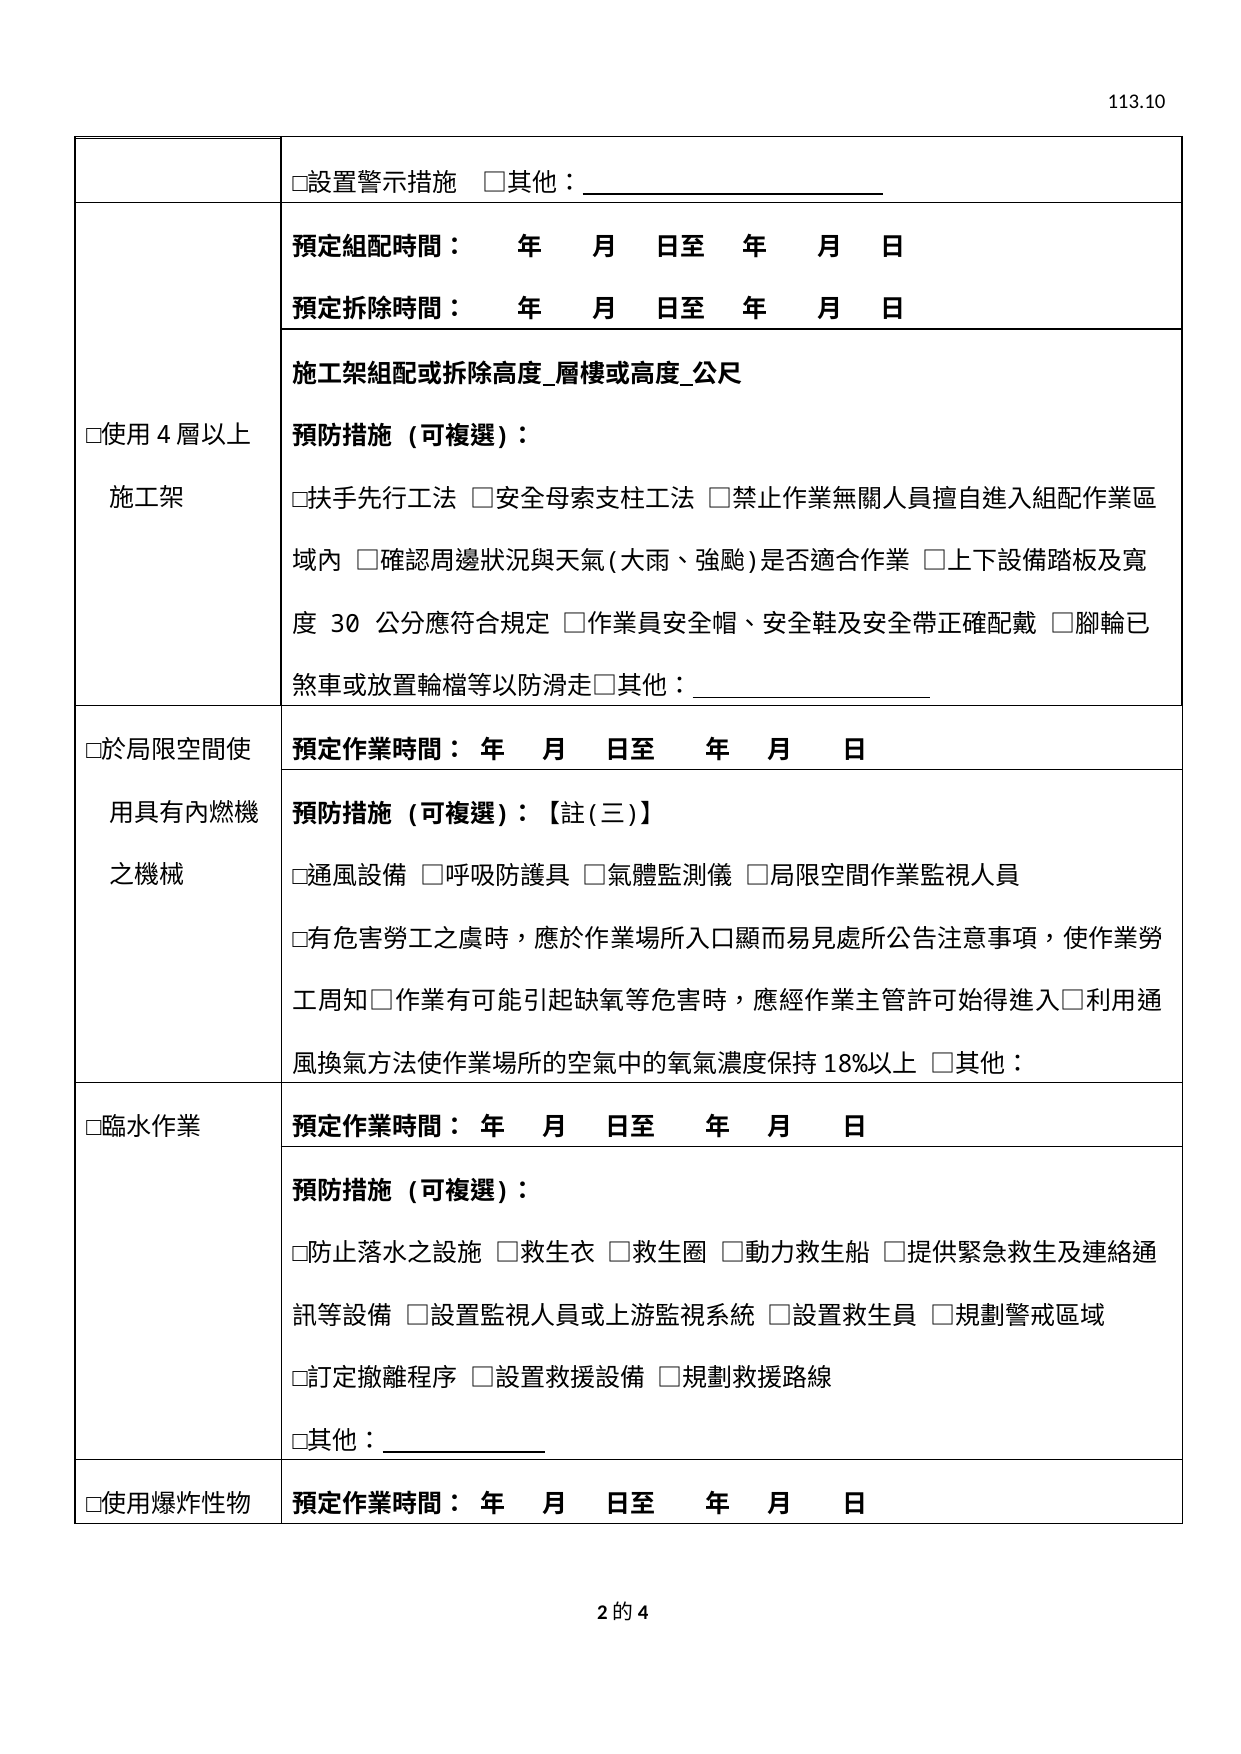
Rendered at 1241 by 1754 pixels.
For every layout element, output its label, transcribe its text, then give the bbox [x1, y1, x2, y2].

table_cell □臨水作業 [76, 1083, 281, 1459]
table_cell 預防措施 (可複選)：【註(三)】 □通風設備 □呼吸防護具 □氣體監測儀 □局限空間作業監視人員 □有危害勞工之虞時，應於作業場所入口顯而易見處所公告注意事項，使作業勞工周知□作業有可能引起缺氧等危害時，應經作業主管許可始得進入□利用通風換氣方法使作業場所的空氣中的氧氣濃度保持18%以上 □其他： [282, 770, 1182, 1082]
table_cell [76, 139, 280, 201]
table_cell 預定組配時間： 年 月 日至 年 月 日 預定拆除時間： 年 月 日至 年 月 日 [282, 203, 1181, 328]
table_cell 施工架組配或拆除高度 層樓或高度 公尺 預防措施 (可複選)： □扶手先行工法 □安全母索支柱工法 □禁止作業無關人員擅自進入組配作業區域內 □確認周邊狀況與天氣(大雨、強颱)是否適合作業 □上下設備踏板及寬度 30 公分應符合規定 □作業員安全帽、安全鞋及安全帶正確配戴 □腳輪已煞車或放置輪檔等以防滑走□其他： [282, 330, 1181, 704]
table_cell 預防措施 (可複選)： □防止落水之設施 □救生衣 □救生圈 □動力救生船 □提供緊急救生及連絡通訊等設備 □設置監視人員或上游監視系統 □設置救生員 □規劃警戒區域 □訂定撤離程序 □設置救援設備 □規劃救援路線 □其他： [282, 1147, 1182, 1459]
table_cell □於局限空間使用具有內燃機之機械 [76, 706, 281, 1082]
table_cell 預定作業時間： 年 月 日至 年 月 日 [282, 1460, 1182, 1523]
table_cell □使用4層以上施工架 [76, 203, 280, 704]
table_cell 預定作業時間： 年 月 日至 年 月 日 [282, 1083, 1182, 1146]
table_cell 預定作業時間： 年 月 日至 年 月 日 [282, 706, 1182, 768]
table_cell □設置警示措施 □其他： [282, 137, 1181, 201]
table_cell □使用爆炸性物 [76, 1460, 281, 1523]
